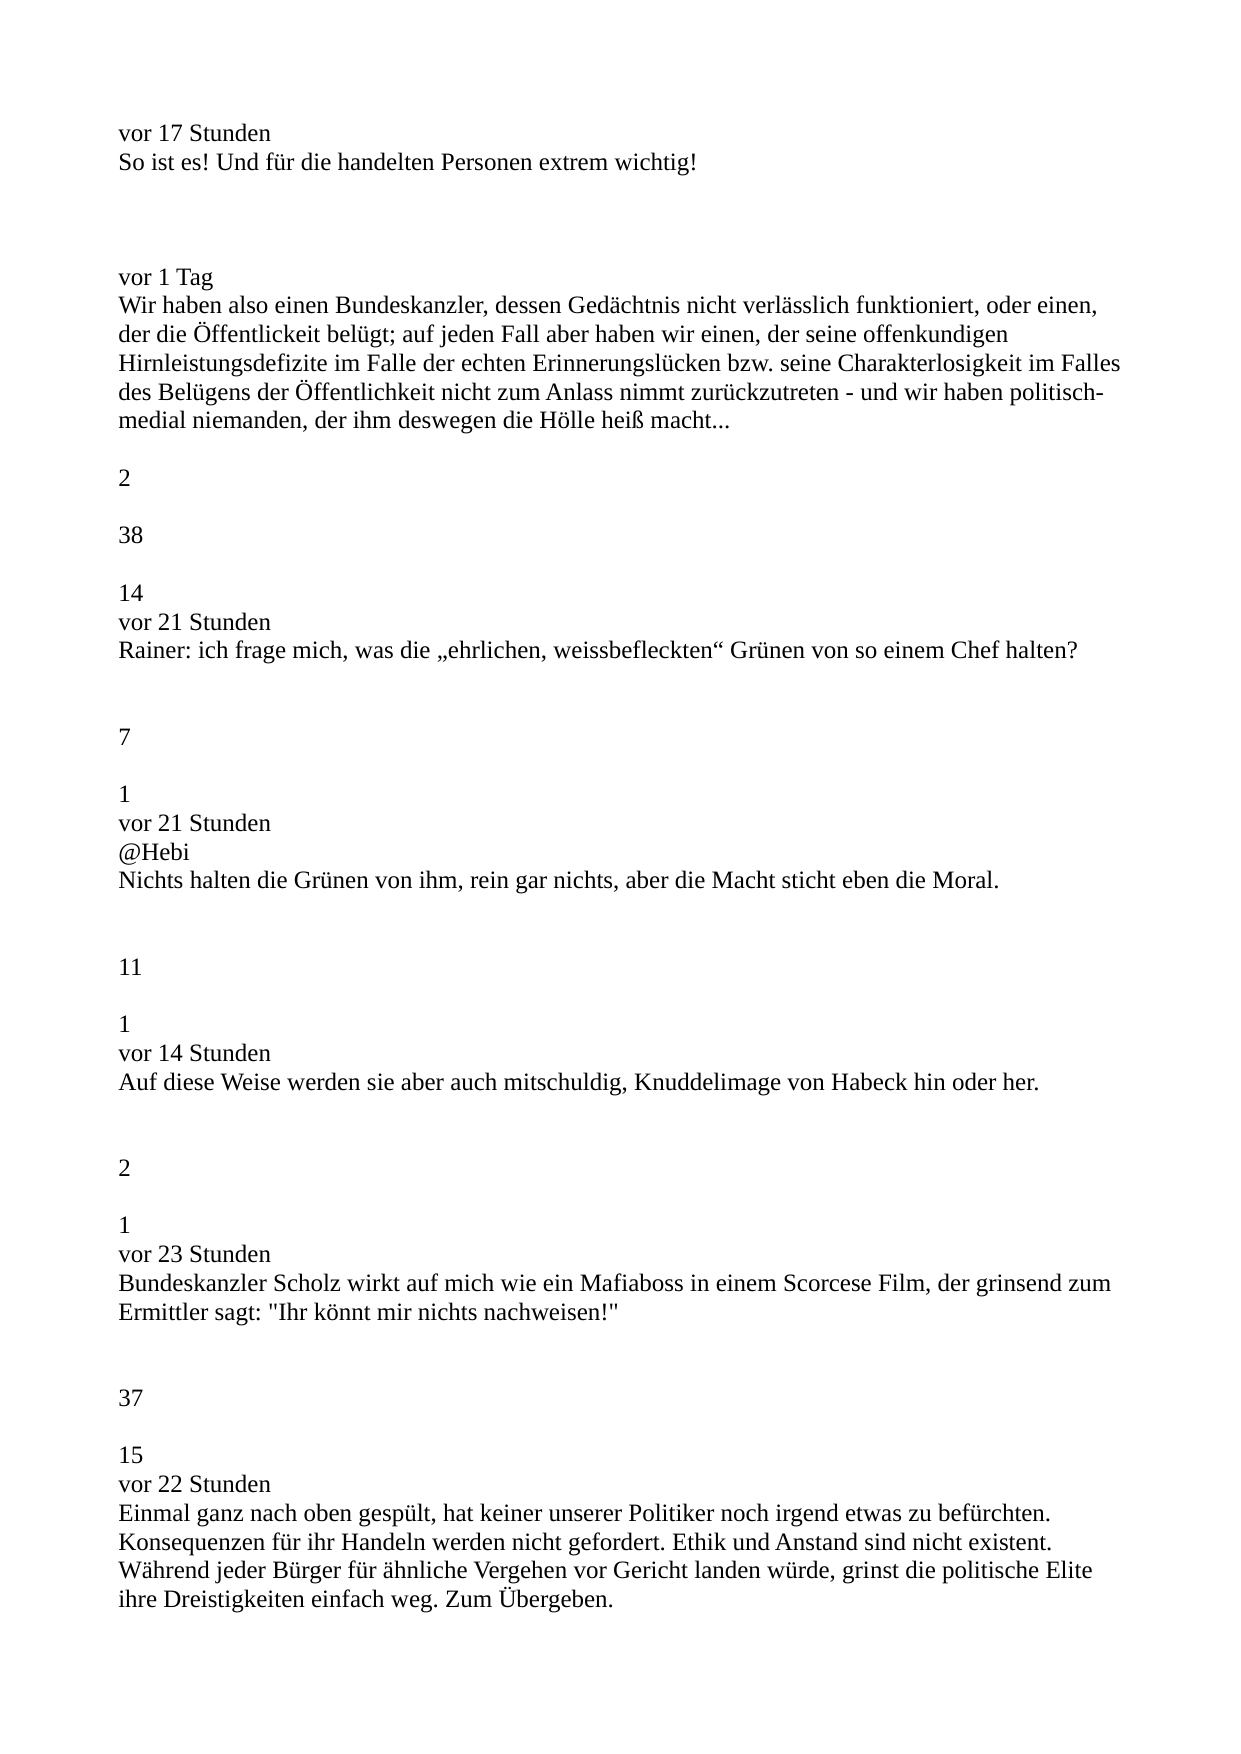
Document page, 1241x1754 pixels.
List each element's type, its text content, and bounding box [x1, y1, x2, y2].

text Rainer: ich frage mich, was die „ehrlichen, weissbefleckten“ Grünen von so einem Chef halten? [118, 636, 1122, 664]
text Nichts halten die Grünen von ihm, rein gar nichts, aber die Macht sticht eben die Moral. [118, 866, 1122, 894]
text 1 [118, 1009, 1122, 1038]
text 37 [118, 1383, 1122, 1412]
text 7 [118, 722, 1122, 751]
text vor 22 Stunden [118, 1469, 1122, 1498]
text 15 [118, 1441, 1122, 1469]
text vor 1 Tag [118, 262, 1122, 291]
text Einmal ganz nach oben gespült, hat keiner unserer Politiker noch irgend etwas zu befürchten. Konsequenzen für ihr Handeln werden nicht gefordert. Ethik und Anstand sind nicht existent. Während jeder Bürger für ähnliche Vergehen vor Gericht landen würde, grinst die politische Elite ihre Dreistigkeiten einfach weg. Zum Übergeben. [118, 1498, 1122, 1613]
text vor 14 Stunden [118, 1038, 1122, 1067]
text 2 [118, 463, 1122, 492]
text Bundeskanzler Scholz wirkt auf mich wie ein Mafiaboss in einem Scorcese Film, der grinsend zum Ermittler sagt: "Ihr könnt mir nichts nachweisen!" [118, 1268, 1122, 1326]
text vor 17 Stunden [118, 118, 1122, 147]
text 11 [118, 952, 1122, 981]
text vor 21 Stunden [118, 607, 1122, 636]
text Wir haben also einen Bundeskanzler, dessen Gedächtnis nicht verlässlich funktioniert, oder einen, der die Öffentlickeit belügt; auf jeden Fall aber haben wir einen, der seine offenkundigen Hirnleistungsdefizite im Falle der echten Erinnerungslücken bzw. seine Charakterlosigkeit im Falles des Belügens der Öffentlichkeit nicht zum Anlass nimmt zurückzutreten - und wir haben politisch-medial niemanden, der ihm deswegen die Hölle heiß macht... [118, 291, 1122, 434]
text 1 [118, 1211, 1122, 1239]
text 2 [118, 1153, 1122, 1182]
text 14 [118, 578, 1122, 607]
text vor 23 Stunden [118, 1239, 1122, 1268]
text Auf diese Weise werden sie aber auch mitschuldig, Knuddelimage von Habeck hin oder her. [118, 1067, 1122, 1096]
text @Hebi [118, 837, 1122, 866]
text 1 [118, 779, 1122, 808]
text 38 [118, 521, 1122, 549]
text So ist es! Und für die handelten Personen extrem wichtig! [118, 147, 1122, 176]
text vor 21 Stunden [118, 808, 1122, 837]
